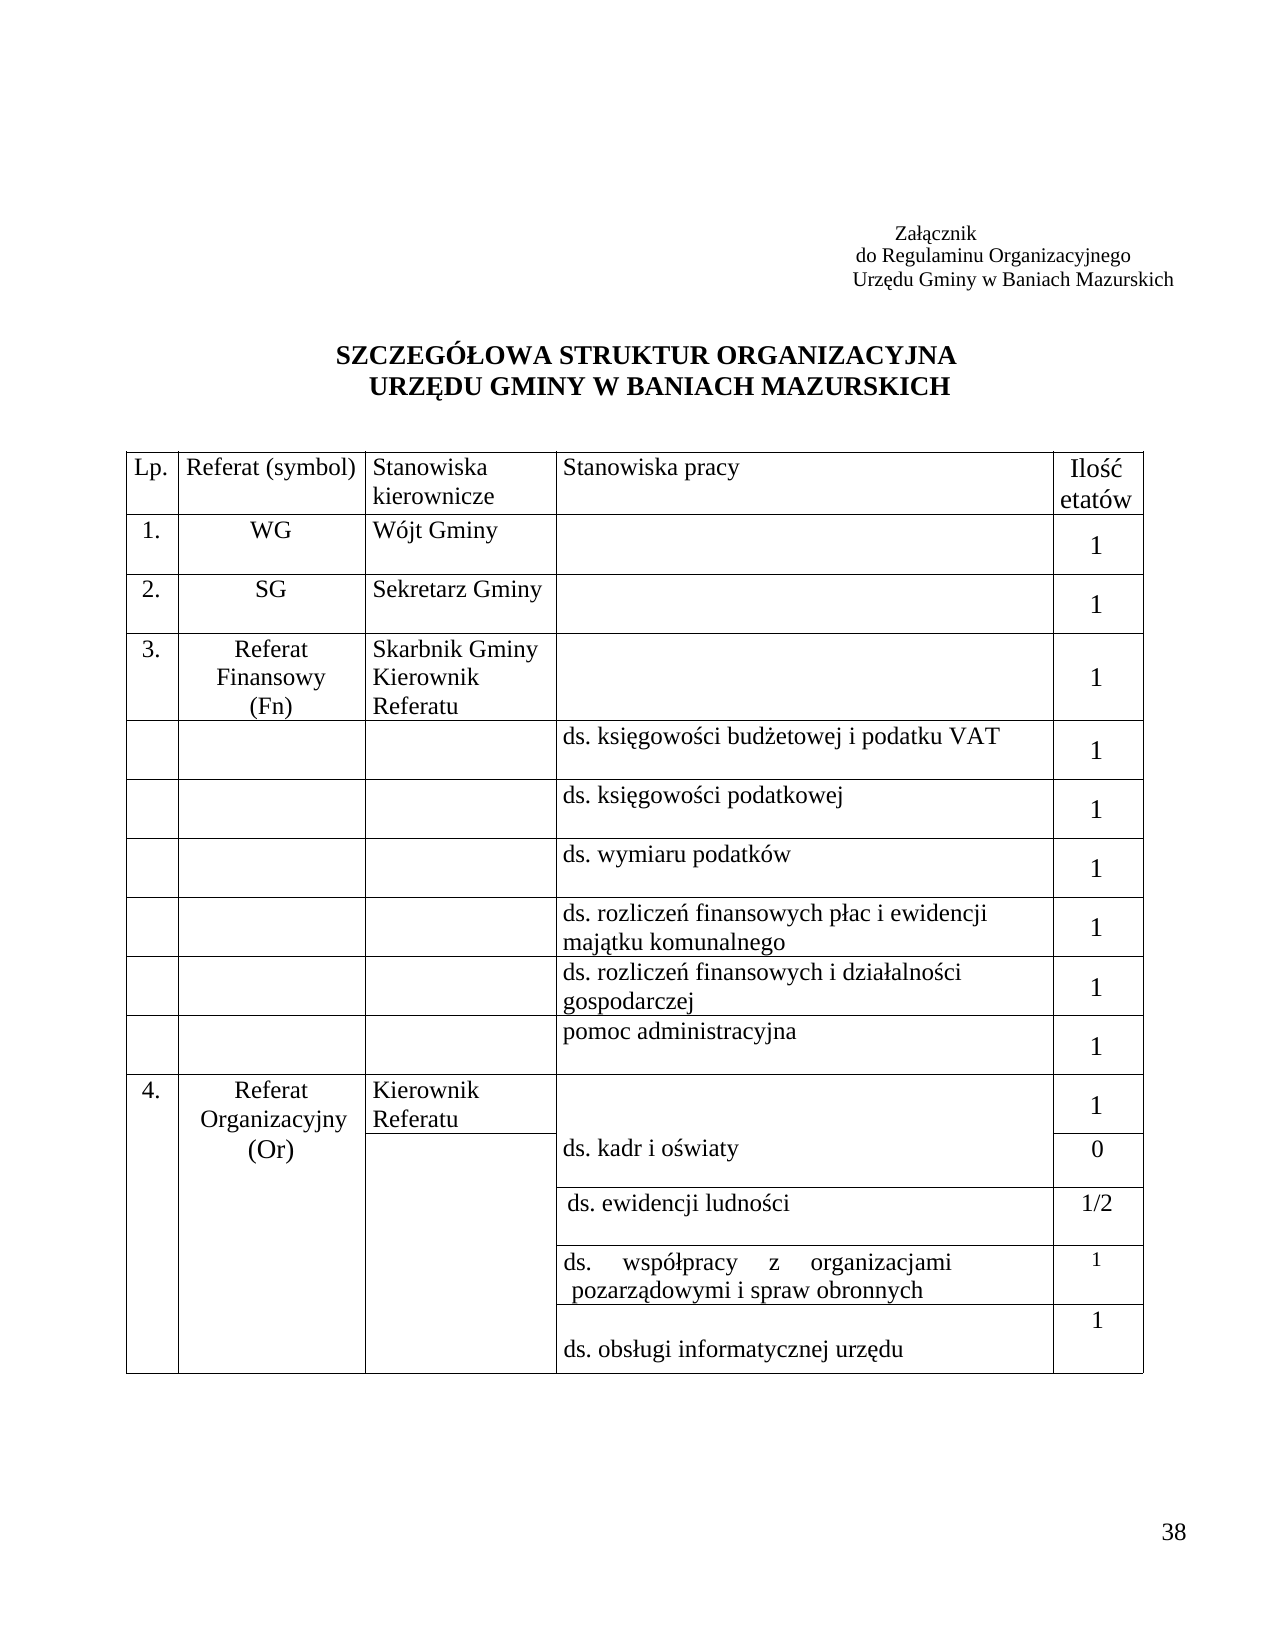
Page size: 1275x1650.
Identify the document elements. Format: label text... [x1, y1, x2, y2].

table_cell [179, 957, 365, 1015]
table_cell 1 [1054, 1246, 1143, 1304]
table_cell [179, 780, 365, 838]
table_header Stanowiska pracy [557, 453, 1053, 514]
table_cell WG [179, 515, 365, 573]
table_cell Skarbnik Gminy Kierownik Referatu [366, 634, 556, 720]
table_cell [127, 780, 178, 838]
table_cell 1 [1054, 839, 1143, 897]
table_header Referat (symbol) [179, 453, 365, 514]
table_cell 1 [1054, 721, 1143, 779]
table_cell [366, 839, 556, 897]
table_cell [127, 721, 178, 779]
table_cell [127, 957, 178, 1015]
table_cell [366, 721, 556, 779]
subtitle URZĘDU GMINY W BANIACH MAZURSKICH [133, 370, 1186, 401]
table_cell 1. [127, 515, 178, 573]
table_cell 1 [1054, 575, 1143, 632]
table_cell SG [179, 575, 365, 632]
table_header Lp. [127, 453, 178, 514]
table_cell [366, 1016, 556, 1074]
table_cell 1 [1054, 515, 1143, 573]
text SZCZEGÓŁOWA STRUKTUR ORGANIZACYJNA [133, 341, 1186, 370]
table_cell [127, 898, 178, 956]
table_cell ds. kadr i oświaty [557, 1075, 1053, 1187]
table_cell 1/2 [1054, 1188, 1143, 1245]
table_cell [179, 1016, 365, 1074]
table_cell pomoc administracyjna [557, 1016, 1053, 1074]
table_cell 1 [1054, 1305, 1143, 1373]
table_cell ds. obsługi informatycznej urzędu [557, 1305, 1053, 1373]
table_cell ds. rozliczeń finansowych i działalności gospodarczej [557, 957, 1053, 1015]
table_cell ds. księgowości podatkowej [557, 780, 1053, 838]
table_cell 1 [1054, 898, 1143, 956]
table_cell [127, 1016, 178, 1074]
table_cell 1 [1054, 1016, 1143, 1074]
table_cell Wójt Gminy [366, 515, 556, 573]
table_cell Referat Organizacyjny (Or) [179, 1075, 365, 1373]
table_cell [179, 839, 365, 897]
table_cell 1 [1054, 1075, 1143, 1133]
table_cell ds. rozliczeń finansowych płac i ewidencji majątku komunalnego [557, 898, 1053, 956]
text Załącznik [741, 223, 1130, 245]
table_cell 2. [127, 575, 178, 632]
table_cell 1 [1054, 957, 1143, 1015]
text do Regulaminu Organizacyjnego [741, 245, 1144, 267]
table_cell ds. ewidencji ludności [557, 1188, 1053, 1245]
text Urzędu Gminy w Baniach Mazurskich [133, 267, 1174, 291]
table_cell [557, 634, 1053, 720]
table_cell [366, 898, 556, 956]
table_cell [366, 1134, 556, 1373]
table_cell ds. wymiaru podatków [557, 839, 1053, 897]
table_cell [127, 839, 178, 897]
table_cell [557, 515, 1053, 573]
table_cell [179, 898, 365, 956]
table_cell 1 [1054, 780, 1143, 838]
table_cell 0 [1054, 1134, 1143, 1187]
table_cell [557, 575, 1053, 632]
table_header Ilość etatów [1054, 453, 1143, 514]
table_cell [366, 780, 556, 838]
table_cell Kierownik Referatu [366, 1075, 556, 1133]
table_cell 4. [127, 1075, 178, 1373]
table_cell 1 [1054, 634, 1143, 720]
table_cell [366, 957, 556, 1015]
table_cell ds. współpracy z organizacjami pozarządowymi i spraw obronnych [557, 1246, 1053, 1304]
table_cell Sekretarz Gminy [366, 575, 556, 632]
table_cell Referat Finansowy (Fn) [179, 634, 365, 720]
table_cell [179, 721, 365, 779]
table_cell ds. księgowości budżetowej i podatku VAT [557, 721, 1053, 779]
table_header Stanowiska kierownicze [366, 453, 556, 514]
table_cell 3. [127, 634, 178, 720]
